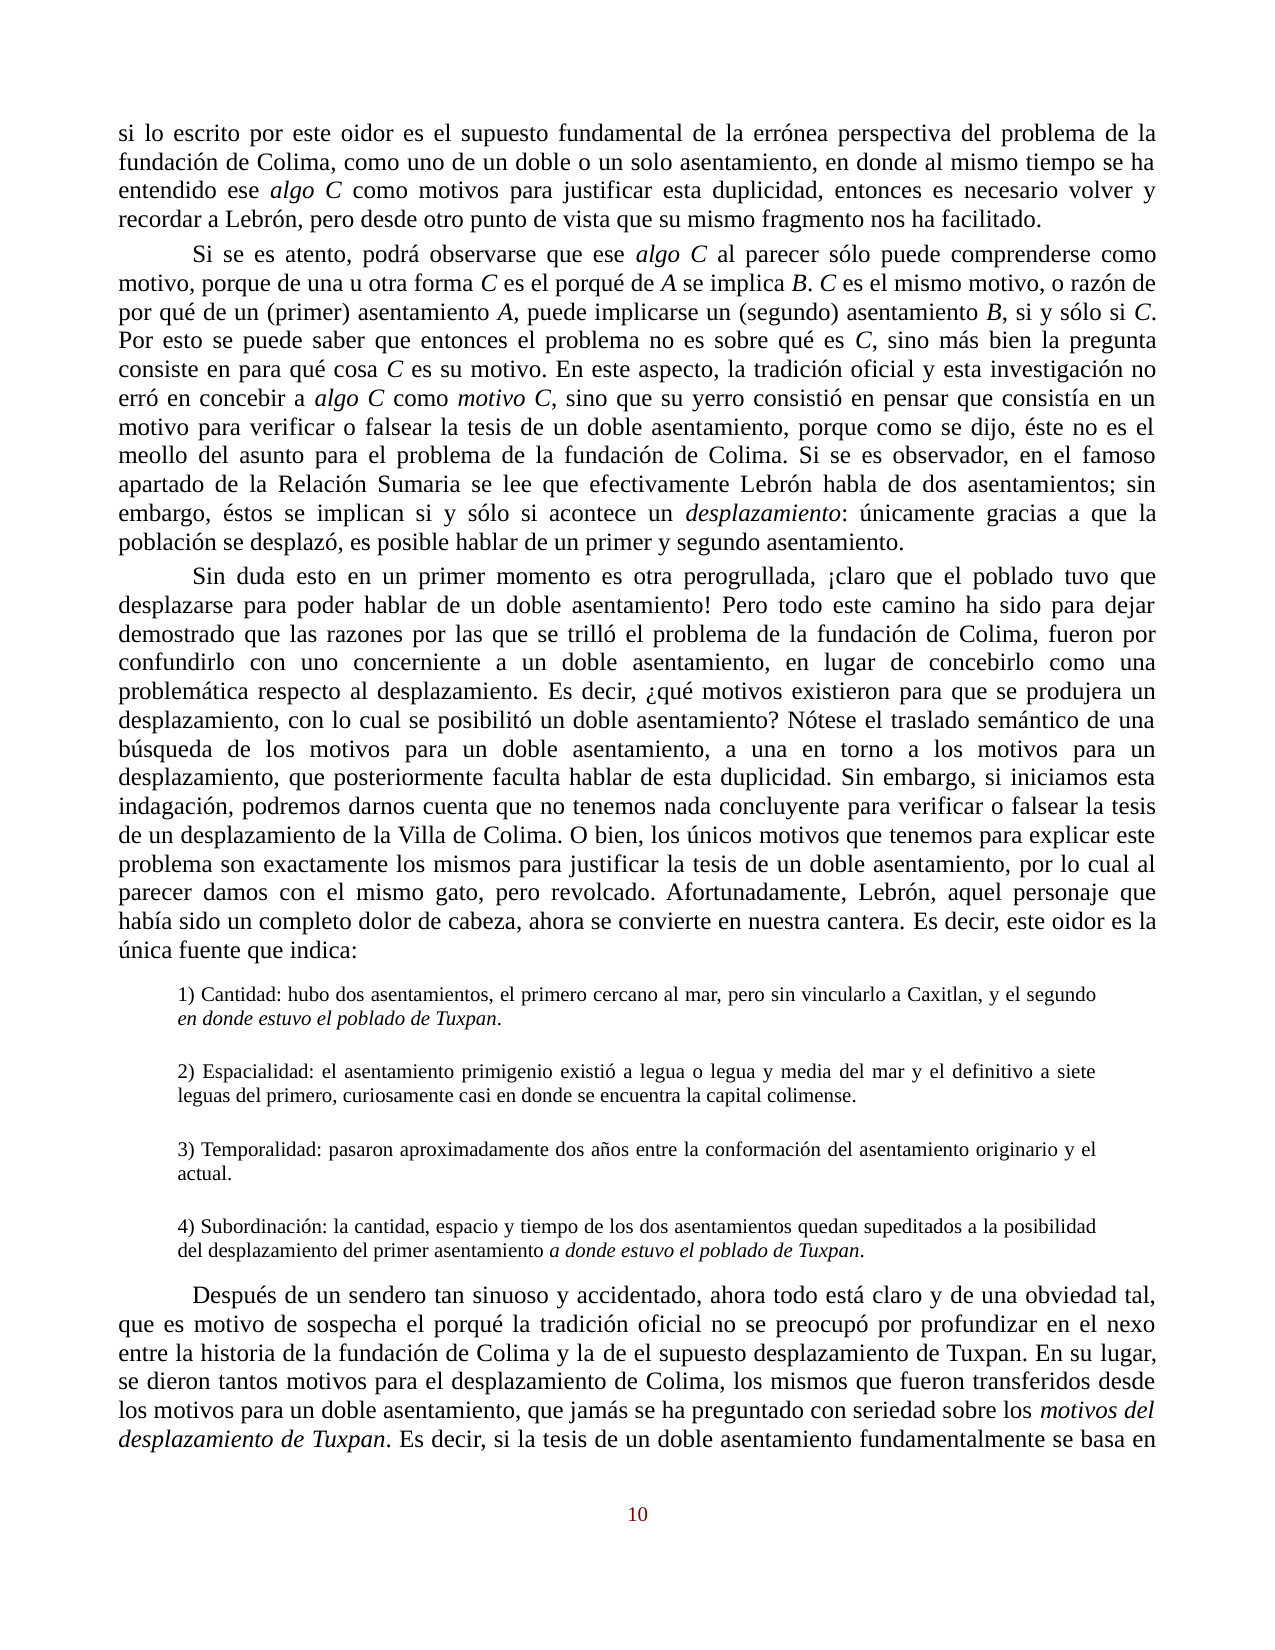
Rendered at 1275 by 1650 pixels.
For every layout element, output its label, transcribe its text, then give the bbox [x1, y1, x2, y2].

text Si se es atento, podrá observarse que ese algo C al parecer sólo puede comprenderse como motivo, porque de una u otra forma C es el porqué de A se implica B. C es el mismo motivo, o razón de por qué de un (primer) asentamiento A, puede implicarse un (segundo) asentamiento B, si y sólo si C. Por esto se puede saber que entonces el problema no es sobre qué es C, sino más bien la pregunta consiste en para qué cosa C es su motivo. En este aspecto, la tradición oficial y esta investigación no erró en concebir a algo C como motivo C, sino que su yerro consistió en pensar que consistía en un motivo para verificar o falsear la tesis de un doble asentamiento, porque como se dijo, éste no es el meollo del asunto para el problema de la fundación de Colima. Si se es observador, en el famoso apartado de la Relación Sumaria se lee que efectivamente Lebrón habla de dos asentamientos; sin embargo, éstos se implican si y sólo si acontece un desplazamiento: únicamente gracias a que la población se desplazó, es posible hablar de un primer y segundo asentamiento. [118, 239, 1157, 555]
text Después de un sendero tan sinuoso y accidentado, ahora todo está claro y de una obviedad tal, que es motivo de sospecha el porqué la tradición oficial no se preocupó por profundizar en el nexo entre la historia de la fundación de Colima y la de el supuesto desplazamiento de Tuxpan. En su lugar, se dieron tantos motivos para el desplazamiento de Colima, los mismos que fueron transferidos desde los motivos para un doble asentamiento, que jamás se ha preguntado con seriedad sobre los motivos del desplazamiento de Tuxpan. Es decir, si la tesis de un doble asentamiento fundamentalmente se basa en [118, 1280, 1157, 1453]
text 4) Subordinación: la cantidad, espacio y tiempo de los dos asentamientos quedan supeditados a la posibilidad del desplazamiento del primer asentamiento a donde estuvo el poblado de Tuxpan. [177, 1214, 1098, 1262]
text si lo escrito por este oidor es el supuesto fundamental de la errónea perspectiva del problema de la fundación de Colima, como uno de un doble o un solo asentamiento, en donde al mismo tiempo se ha entendido ese algo C como motivos para justificar esta duplicidad, entonces es necesario volver y recordar a Lebrón, pero desde otro punto de vista que su mismo fragmento nos ha facilitado. [118, 118, 1157, 233]
text 3) Temporalidad: pasaron aproximadamente dos años entre la conformación del asentamiento originario y el actual. [177, 1137, 1098, 1185]
text Sin duda esto en un primer momento es otra perogrullada, ¡claro que el poblado tuvo que desplazarse para poder hablar de un doble asentamiento! Pero todo este camino ha sido para dejar demostrado que las razones por las que se trilló el problema de la fundación de Colima, fueron por confundirlo con uno concerniente a un doble asentamiento, en lugar de concebirlo como una problemática respecto al desplazamiento. Es decir, ¿qué motivos existieron para que se produjera un desplazamiento, con lo cual se posibilitó un doble asentamiento? Nótese el traslado semántico de una búsqueda de los motivos para un doble asentamiento, a una en torno a los motivos para un desplazamiento, que posteriormente faculta hablar de esta duplicidad. Sin embargo, si iniciamos esta indagación, podremos darnos cuenta que no tenemos nada concluyente para verificar o falsear la tesis de un desplazamiento de la Villa de Colima. O bien, los únicos motivos que tenemos para explicar este problema son exactamente los mismos para justificar la tesis de un doble asentamiento, por lo cual al parecer damos con el mismo gato, pero revolcado. Afortunadamente, Lebrón, aquel personaje que había sido un completo dolor de cabeza, ahora se convierte en nuestra cantera. Es decir, este oidor es la única fuente que indica: [118, 561, 1157, 964]
text 2) Espacialidad: el asentamiento primigenio existió a legua o legua y media del mar y el definitivo a siete leguas del primero, curiosamente casi en donde se encuentra la capital colimense. [177, 1059, 1098, 1107]
text 1) Cantidad: hubo dos asentamientos, el primero cercano al mar, pero sin vincularlo a Caxitlan, y el segundo en donde estuvo el poblado de Tuxpan. [177, 981, 1098, 1029]
